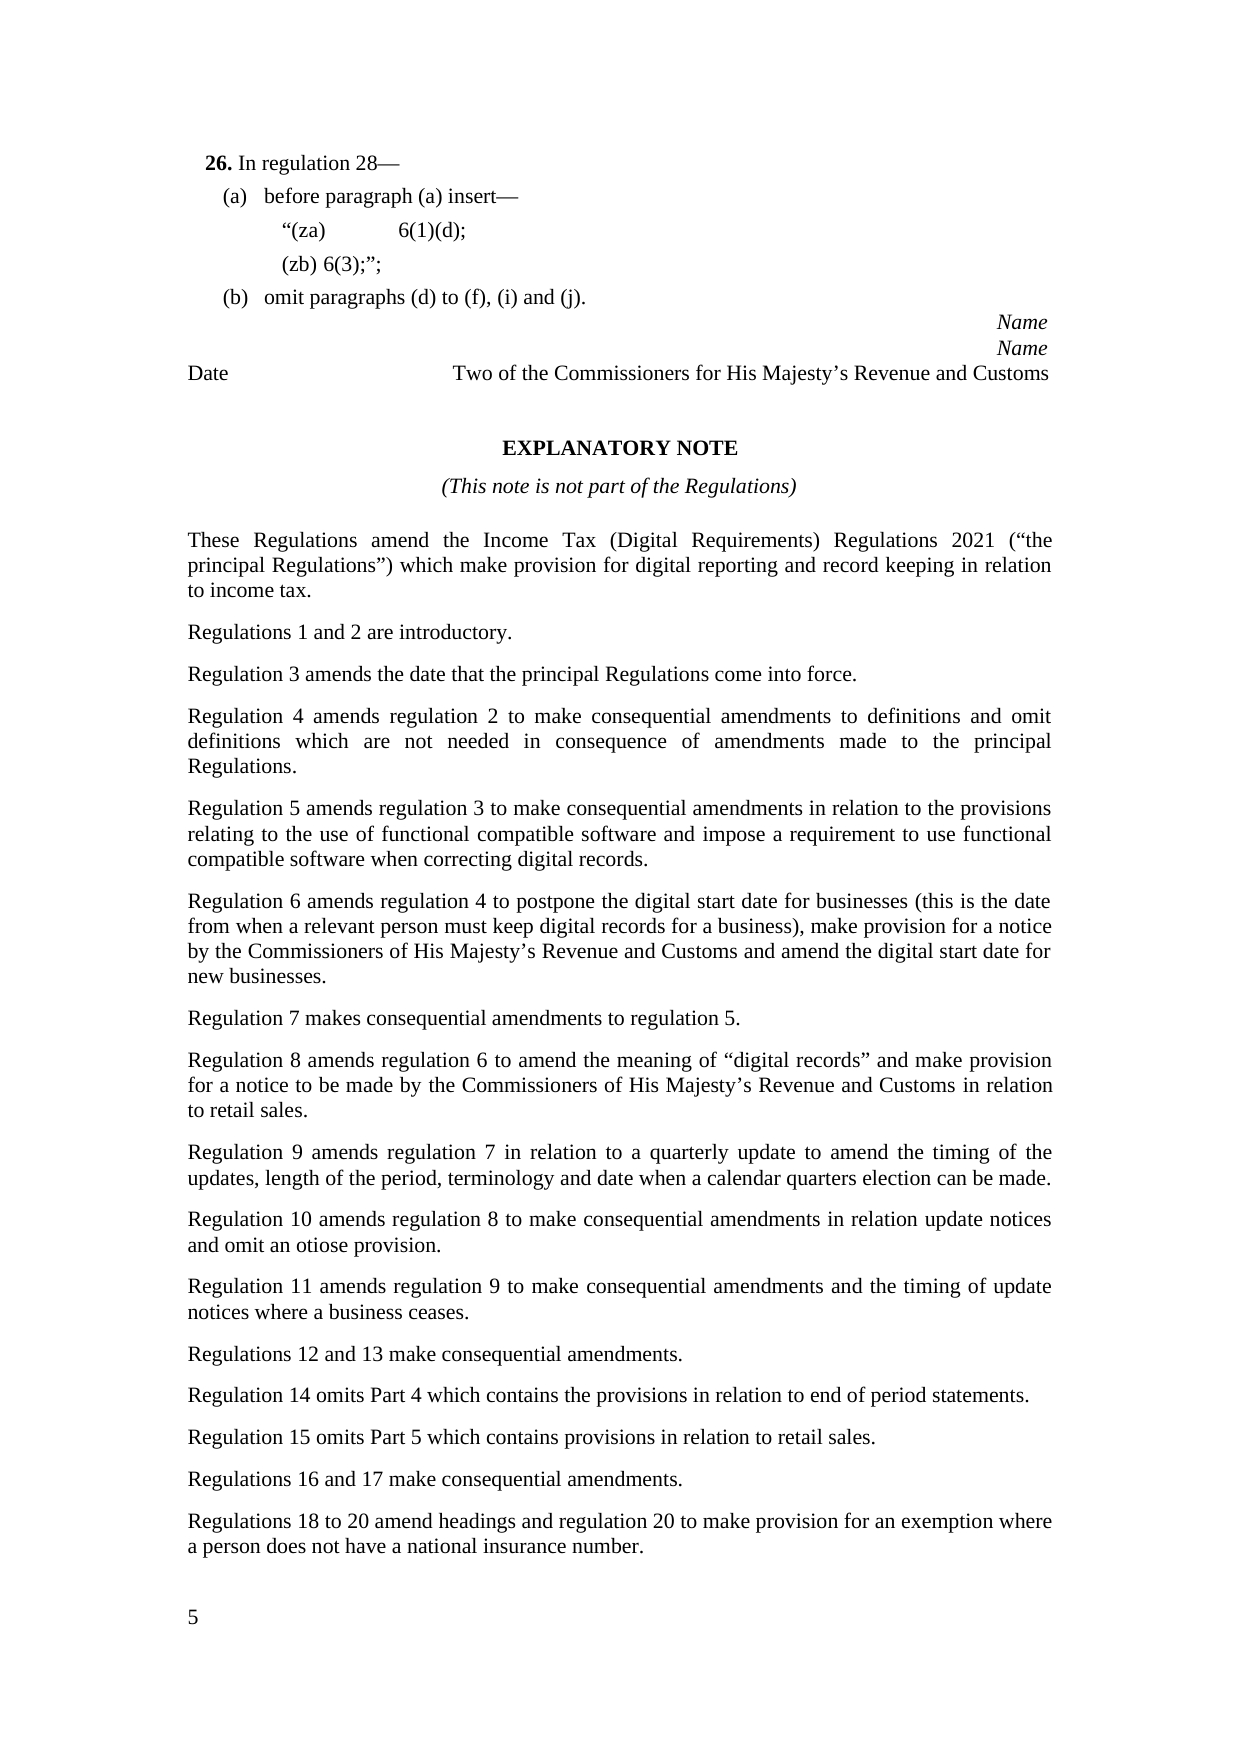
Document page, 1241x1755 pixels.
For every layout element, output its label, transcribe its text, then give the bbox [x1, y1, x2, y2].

text Regulations 12 and 13 make consequential amendments. [187, 1341, 1053, 1366]
text Regulation 5 amends regulation 3 to make consequential amendments in relation to the provisions relating to the use of functional compatible software and impose a requirement to use functional compatible software when correcting digital records. [187, 795, 1053, 871]
text Regulation 6 amends regulation 4 to postpone the digital start date for businesses (this is the date from when a relevant person must keep digital records for a business), make provision for a notice by the Commissioners of His Majesty’s Revenue and Customs and amend the digital start date for new businesses. [187, 888, 1053, 988]
text Name [187, 334, 1053, 360]
text Regulation 15 omits Part 5 which contains provisions in relation to retail sales. [187, 1424, 1053, 1449]
text EXPLANATORY NOTE [187, 435, 1053, 460]
text Regulation 7 makes consequential amendments to regulation 5. [187, 1005, 1053, 1030]
text Regulation 14 omits Part 4 which contains the provisions in relation to end of period statements. [187, 1382, 1053, 1408]
text “(za) 6(1)(d); [282, 217, 1053, 242]
text (zb) 6(3);”; [282, 251, 1053, 276]
text Regulation 11 amends regulation 9 to make consequential amendments and the timing of update notices where a business ceases. [187, 1273, 1053, 1324]
text Date Two of the Commissioners for His Majesty’s Revenue and Customs [187, 360, 1053, 385]
text Regulation 3 amends the date that the principal Regulations come into force. [187, 661, 1053, 686]
text Name [187, 309, 1053, 334]
text Regulation 4 amends regulation 2 to make consequential amendments to definitions and omit definitions which are not needed in consequence of amendments made to the principal Regulations. [187, 703, 1053, 779]
text Regulations 18 to 20 amend headings and regulation 20 to make provision for an exemption where a person does not have a national insurance number. [187, 1508, 1053, 1558]
text Regulations 16 and 17 make consequential amendments. [187, 1466, 1053, 1491]
text Regulation 10 amends regulation 8 to make consequential amendments in relation update notices and omit an otiose provision. [187, 1206, 1053, 1257]
list omit paragraphs (d) to (f), (i) and (j). [223, 284, 1053, 309]
list In regulation 28— [187, 150, 1053, 175]
text (This note is not part of the Regulations) [187, 473, 1053, 498]
list before paragraph (a) insert— [223, 183, 1053, 209]
text Regulation 8 amends regulation 6 to amend the meaning of “digital records” and make provision for a notice to be made by the Commissioners of His Majesty’s Revenue and Customs in relation to retail sales. [187, 1047, 1053, 1123]
text Regulations 1 and 2 are introductory. [187, 619, 1053, 644]
text Regulation 9 amends regulation 7 in relation to a quarterly update to amend the timing of the updates, length of the period, terminology and date when a calendar quarters election can be made. [187, 1139, 1053, 1190]
text These Regulations amend the Income Tax (Digital Requirements) Regulations 2021 (“the principal Regulations”) which make provision for digital reporting and record keeping in relation to income tax. [187, 527, 1053, 603]
